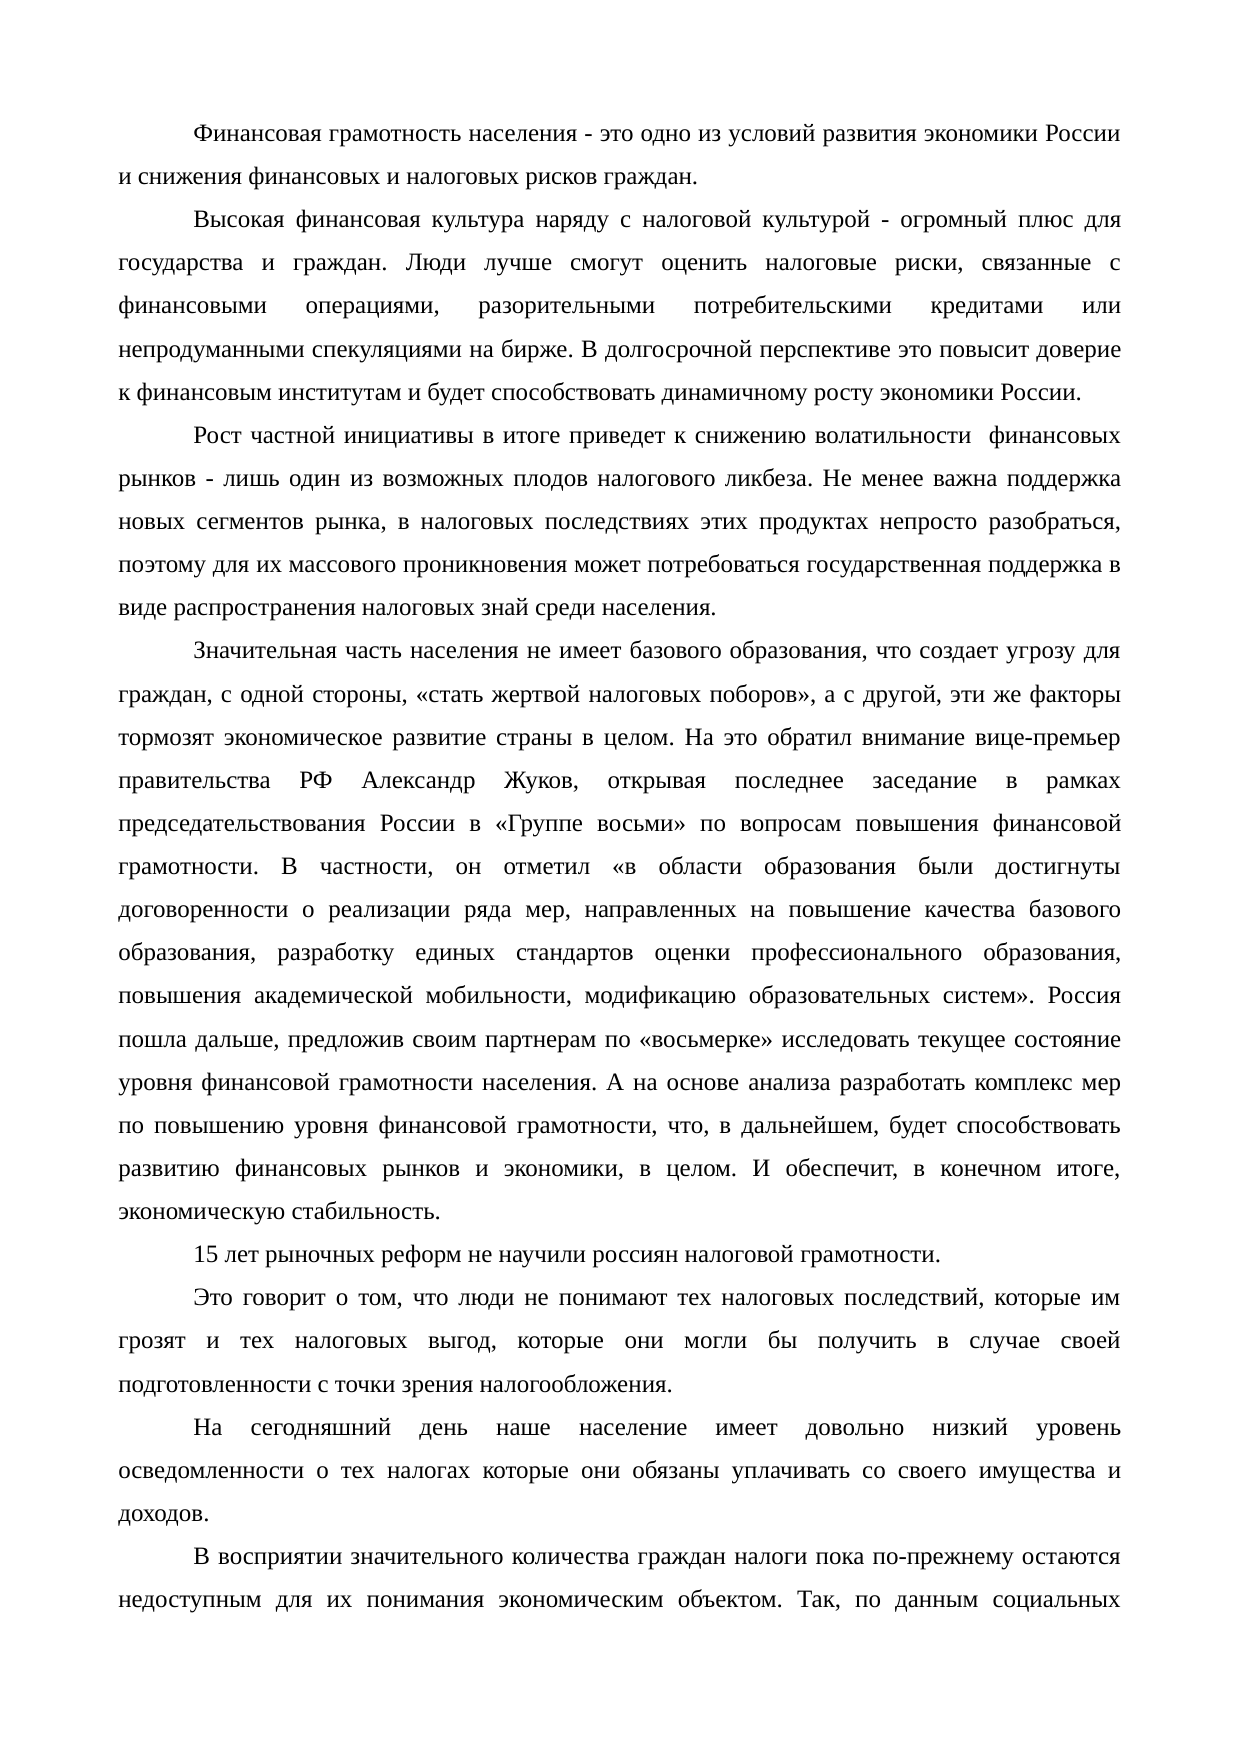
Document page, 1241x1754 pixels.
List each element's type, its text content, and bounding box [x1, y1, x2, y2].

text Значительная часть населения не имеет базового образования, что создает угрозу для граждан, с одной стороны, «стать жертвой налоговых поборов», а с другой, эти же факторы тормозят экономическое развитие страны в целом. На это обратил внимание вице-премьер правительства РФ Александр Жуков, открывая последнее заседание в рамках председательствования России в «Группе восьми» по вопросам повышения финансовой грамотности. В частности, он отметил «в области образования были достигнуты договоренности о реализации ряда мер, направленных на повышение качества базового образования, разработку единых стандартов оценки профессионального образования, повышения академической мобильности, модификацию образовательных систем». Россия пошла дальше, предложив своим партнерам по «восьмерке» исследовать текущее состояние уровня финансовой грамотности населения. А на основе анализа разработать комплекс мер по повышению уровня финансовой грамотности, что, в дальнейшем, будет способствовать развитию финансовых рынков и экономики, в целом. И обеспечит, в конечном итоге, экономическую стабильность. [118, 636, 1122, 1225]
text Финансовая грамотность населения - это одно из условий развития экономики России и снижения финансовых и налоговых рисков граждан. [118, 118, 1122, 190]
text В восприятии значительного количества граждан налоги пока по-прежнему остаются недоступным для их понимания экономическим объектом. Так, по данным социальных [118, 1541, 1122, 1613]
text Высокая финансовая культура наряду с налоговой культурой - огромный плюс для государства и граждан. Люди лучше смогут оценить налоговые риски, связанные с финансовыми операциями, разорительными потребительскими кредитами или непродуманными спекуляциями на бирже. В долгосрочной перспективе это повысит доверие к финансовым институтам и будет способствовать динамичному росту экономики России. [118, 204, 1122, 406]
text 15 лет рыночных реформ не научили россиян налоговой грамотности. [118, 1239, 1122, 1268]
text На сегодняшний день наше население имеет довольно низкий уровень осведомленности о тех налогах которые они обязаны уплачивать со своего имущества и доходов. [118, 1412, 1122, 1527]
text Это говорит о том, что люди не понимают тех налоговых последствий, которые им грозят и тех налоговых выгод, которые они могли бы получить в случае своей подготовленности с точки зрения налогообложения. [118, 1282, 1122, 1397]
text Рост частной инициативы в итоге приведет к снижению волатильности финансовых рынков - лишь один из возможных плодов налогового ликбеза. Не менее важна поддержка новых сегментов рынка, в налоговых последствиях этих продуктах непросто разобраться, поэтому для их массового проникновения может потребоваться государственная поддержка в виде распространения налоговых знай среди населения. [118, 420, 1122, 621]
